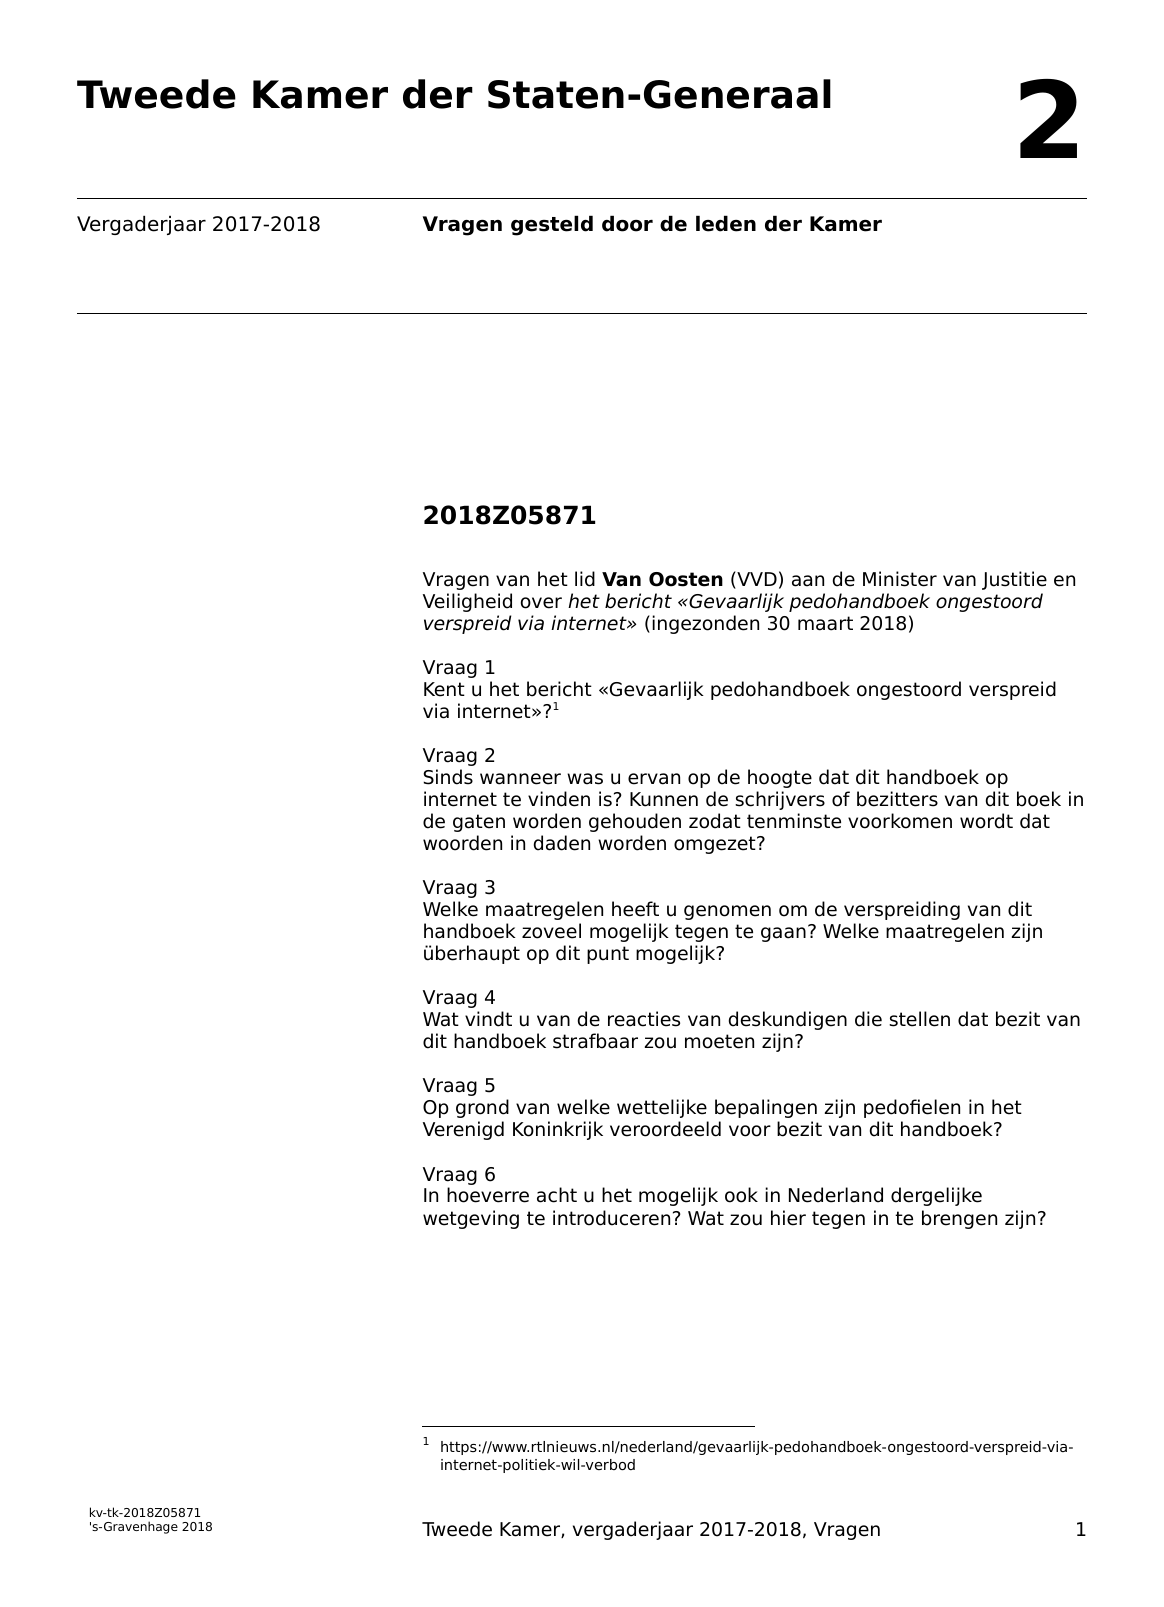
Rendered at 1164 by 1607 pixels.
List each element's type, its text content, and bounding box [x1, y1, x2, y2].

text Vraag 1 [422, 657, 1087, 679]
text Sinds wanneer was u ervan op de hoogte dat dit handboek op internet te vinden is? Kunnen de schrijvers of bezitters van dit boek in de gaten worden gehouden zodat tenminste voorkomen wordt dat woorden in daden worden omgezet? [422, 767, 1087, 855]
text 2018Z05871 [422, 501, 1087, 531]
text Welke maatregelen heeft u genomen om de verspreiding van dit handboek zoveel mogelijk tegen te gaan? Welke maatregelen zijn überhaupt op dit punt mogelijk? [422, 899, 1087, 965]
text 's-Gravenhage 2018 [88, 1520, 323, 1534]
table_header Tweede Kamer der Staten-Generaal [77, 59, 886, 198]
text https://www.rtlnieuws.nl/nederland/gevaarlijk-pedohandboek-ongestoord-verspreid-via-internet-politiek-wil-verbod [422, 1435, 1087, 1474]
text In hoeverre acht u het mogelijk ook in Nederland dergelijke wetgeving te introduceren? Wat zou hier tegen in te brengen zijn? [422, 1185, 1087, 1229]
text Vraag 3 [422, 877, 1087, 899]
text Vragen van het lid Van Oosten (VVD) aan de Minister van Justitie en Veiligheid over het bericht «Gevaarlijk pedohandboek ongestoord verspreid via internet» (ingezonden 30 maart 2018) [422, 569, 1087, 635]
text Kent u het bericht «Gevaarlijk pedohandboek ongestoord verspreid via internet»? [422, 679, 1087, 723]
text Op grond van welke wettelijke bepalingen zijn pedofielen in het Verenigd Koninkrijk veroordeeld voor bezit van dit handboek? [422, 1097, 1087, 1141]
text Vraag 4 [422, 987, 1087, 1009]
text kv-tk-2018Z05871 [88, 1506, 323, 1520]
table_cell Vergaderjaar 2017-2018 [77, 199, 422, 313]
text Wat vindt u van de reacties van deskundigen die stellen dat bezit van dit handboek strafbaar zou moeten zijn? [422, 1009, 1087, 1053]
text Vraag 5 [422, 1075, 1087, 1097]
table_cell Vragen gesteld door de leden der Kamer [422, 199, 1087, 313]
table_header 2 [886, 59, 1087, 198]
text Vraag 6 [422, 1163, 1087, 1185]
text Vraag 2 [422, 745, 1087, 767]
